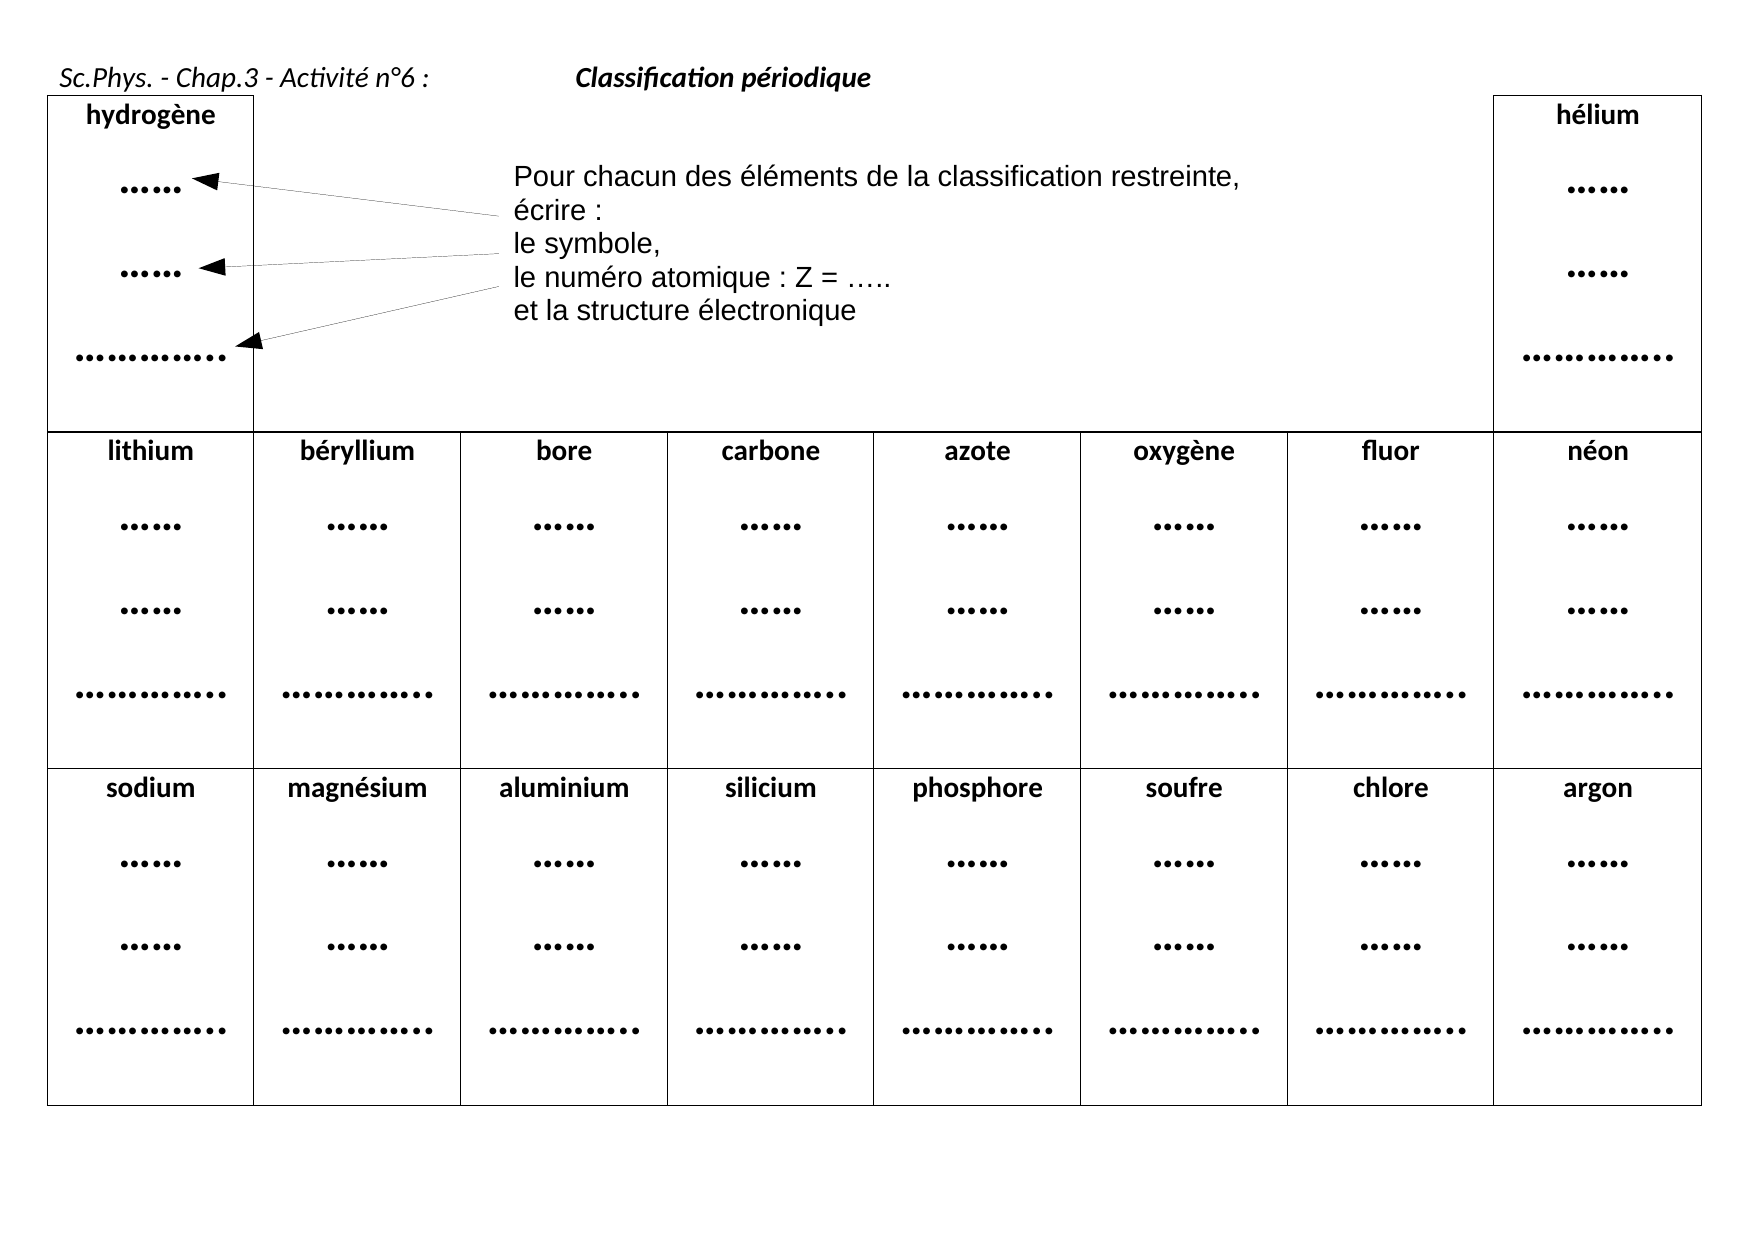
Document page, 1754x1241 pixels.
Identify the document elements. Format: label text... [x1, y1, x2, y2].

table_cell béryllium …… …… ………….. [254, 433, 460, 768]
table_header [254, 296, 461, 431]
table_cell magnésium …… …… ………….. [254, 769, 460, 1105]
table_header [874, 95, 1081, 431]
table_cell lithium …… …… ………….. [48, 433, 253, 768]
table_header [254, 256, 461, 340]
table_cell argon …… …… ………….. [1494, 769, 1701, 1105]
table_header [254, 187, 461, 265]
table_cell sodium …… …… ………….. [48, 769, 253, 1105]
table_cell oxygène …… …… ………….. [1081, 433, 1287, 768]
table_cell phosphore …… …… ………….. [874, 769, 1080, 1105]
table_header hydrogène …… …… ………….. [48, 96, 253, 431]
table_cell chlore …… …… ………….. [1288, 769, 1493, 1105]
table_header [1074, 172, 1081, 184]
table_cell fluor …… …… ………….. [1288, 433, 1493, 768]
table_header [1287, 95, 1493, 431]
table_header [461, 95, 667, 431]
table_header hélium …… …… ………….. [1494, 96, 1701, 431]
table_header [1081, 95, 1287, 431]
table_header [667, 95, 874, 431]
table_header [655, 279, 662, 285]
table_cell bore …… …… ………….. [461, 433, 667, 768]
table_cell carbone …… …… ………….. [668, 433, 873, 768]
table_cell silicium …… …… ………….. [668, 769, 873, 1105]
table_cell azote …… …… ………….. [874, 433, 1080, 768]
text Sc.Phys. - Chap.3 - Activité n°6 : Classification périodique [59, 59, 1659, 95]
table_cell néon …… …… ………….. [1494, 433, 1701, 768]
table_header [254, 95, 461, 211]
table_cell aluminium …… …… ………….. [461, 769, 667, 1105]
table_cell soufre …… …… ………….. [1081, 769, 1287, 1105]
table_header [870, 172, 874, 184]
